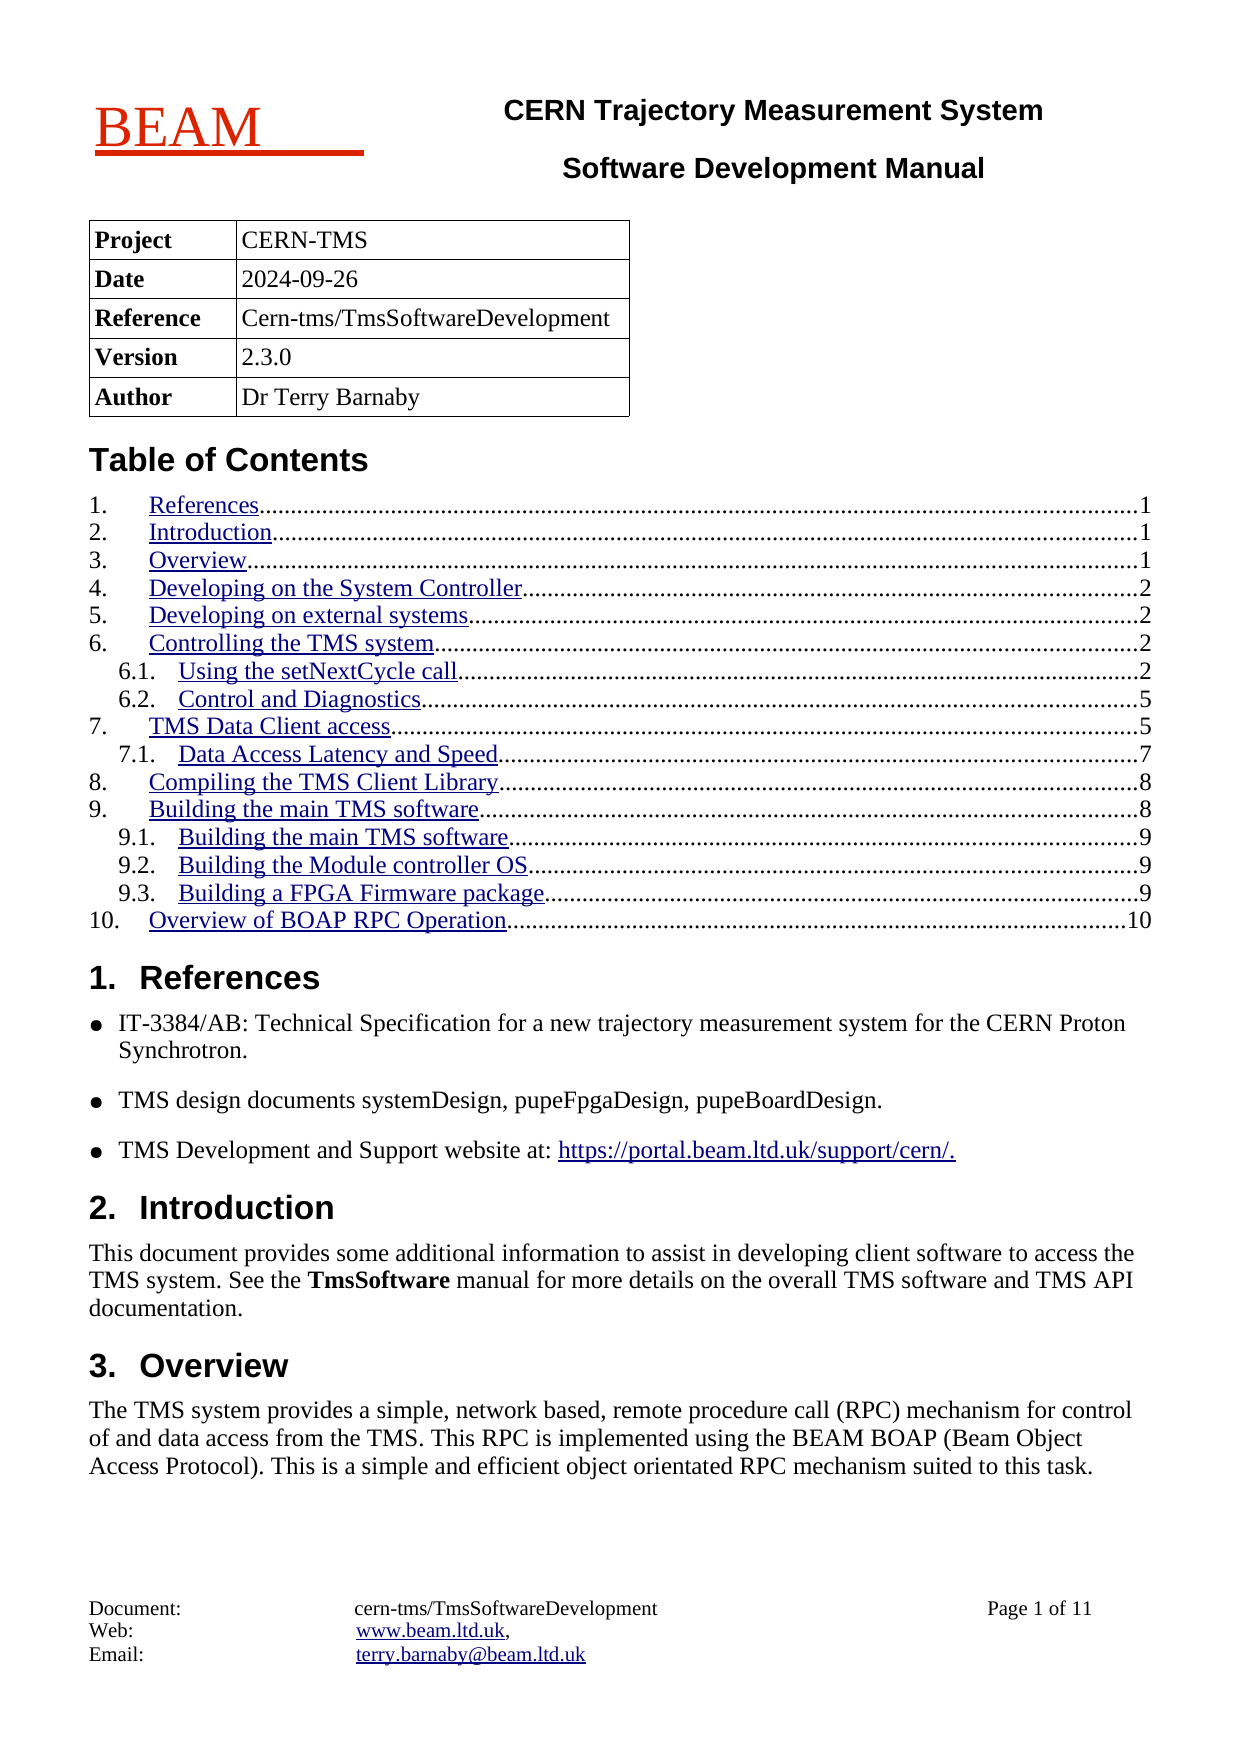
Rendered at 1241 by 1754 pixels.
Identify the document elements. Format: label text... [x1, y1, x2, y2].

list IT-3384/AB: Technical Specification for a new trajectory measurement system for the CERN Proton Synchrotron. [88, 1009, 1152, 1064]
table_header CERN-TMS [237, 221, 629, 259]
text 9.1. Building the main TMS software 9 [118, 823, 1152, 851]
text 1. References 1 [88, 491, 1152, 518]
list TMS Development and Support website at: https://portal.beam.ltd.uk/support/cern/. [88, 1136, 1152, 1164]
subtitle Overview [88, 1347, 1152, 1384]
text 4. Developing on the System Controller 2 [88, 574, 1152, 602]
text 6. Controlling the TMS system 2 [88, 629, 1152, 657]
table_cell Dr Terry Barnaby [237, 378, 629, 416]
text 7.1. Data Access Latency and Speed 7 [118, 740, 1152, 768]
text 5. Developing on external systems 2 [88, 602, 1152, 629]
table_cell Cern-tms/TmsSoftwareDevelopment [237, 299, 629, 338]
table_cell Reference [90, 299, 236, 338]
table_cell 2.3.0 [237, 339, 629, 377]
table_cell Version [90, 339, 236, 377]
list TMS design documents systemDesign, pupeFpgaDesign, pupeBoardDesign. [88, 1086, 1152, 1114]
subtitle Table of Contents [88, 441, 1152, 478]
text 9.3. Building a FPGA Firmware package 9 [118, 879, 1152, 906]
table_cell 2024-09-26 [237, 260, 629, 298]
text 9. Building the main TMS software 8 [88, 796, 1152, 823]
text 7. TMS Data Client access 5 [88, 712, 1152, 740]
text 2. Introduction 1 [88, 518, 1152, 546]
subtitle Introduction [88, 1189, 1152, 1226]
text 9.2. Building the Module controller OS 9 [118, 851, 1152, 879]
text 10. Overview of BOAP RPC Operation 10 [88, 906, 1152, 934]
table_cell Author [90, 378, 236, 416]
table_cell Date [90, 260, 236, 298]
text This document provides some additional information to assist in developing client software to access the TMS system. See the TmsSoftware manual for more details on the overall TMS software and TMS API documentation. [88, 1239, 1152, 1322]
table_header Project [90, 221, 236, 259]
text 6.2. Control and Diagnostics 5 [118, 685, 1152, 712]
text The TMS system provides a simple, network based, remote procedure call (RPC) mechanism for control of and data access from the TMS. This RPC is implemented using the BEAM BOAP (Beam Object Access Protocol). This is a simple and efficient object orientated RPC mechanism suited to this task. [88, 1397, 1152, 1480]
subtitle References [88, 959, 1152, 996]
text 8. Compiling the TMS Client Library 8 [88, 768, 1152, 796]
text 6.1. Using the setNextCycle call 2 [118, 657, 1152, 685]
text 3. Overview 1 [88, 546, 1152, 574]
